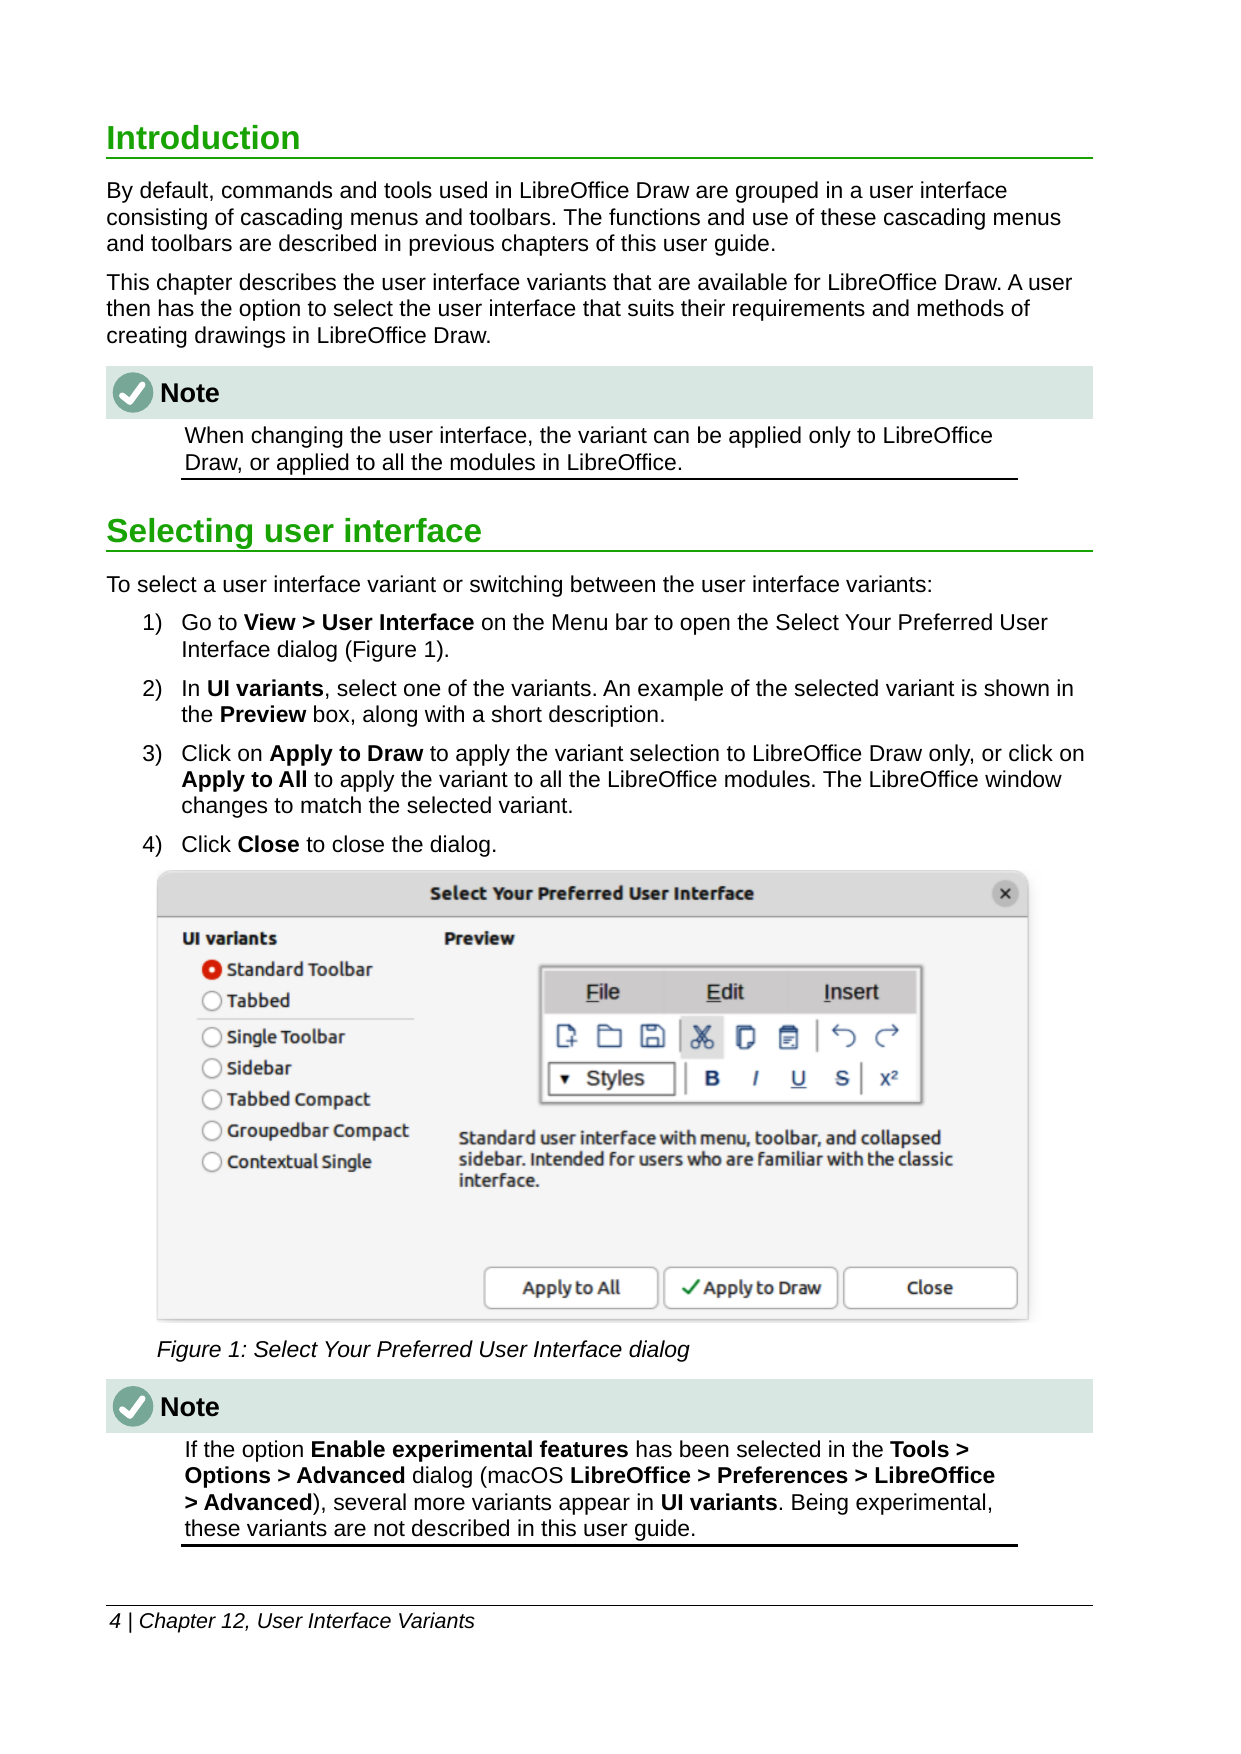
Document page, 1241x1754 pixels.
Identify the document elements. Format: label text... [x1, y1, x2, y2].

list Click Close to close the dialog. [162, 831, 1093, 858]
list In UI variants, select one of the variants. An example of the selected variant is shown in the Preview box, along with a short description. [162, 674, 1093, 727]
text To select a user interface variant or switching between the user interface variants: [106, 571, 1093, 597]
text This chapter describes the user interface variants that are available for LibreOffice Draw. A user then has the option to select the user interface that suits their requirements and methods of creating drawings in LibreOffice Draw. [106, 269, 1093, 348]
text By default, commands and tools used in LibreOffice Draw are grouped in a user interface consisting of cascading menus and toolbars. The functions and use of these cascading menus and toolbars are described in previous chapters of this user guide. [106, 177, 1093, 256]
subtitle Introduction [106, 118, 1093, 157]
subtitle Selecting user interface [106, 511, 1093, 550]
list Go to View > User Interface on the Menu bar to open the Select Your Preferred User Interface dialog (Figure 1). [162, 609, 1093, 662]
picture [156, 870, 1043, 1323]
subtitle Note [106, 1379, 1093, 1433]
text When changing the user interface, the variant can be applied only to LibreOffice Draw, or applied to all the modules in LibreOffice. [181, 419, 1018, 478]
list Click on Apply to Draw to apply the variant selection to LibreOffice Draw only, or click on Apply to All to apply the variant to all the LibreOffice modules. The LibreOffice window changes to match the selected variant. [162, 740, 1093, 819]
subtitle Note [106, 366, 1093, 419]
text If the option Enable experimental features has been selected in the Tools > Options > Advanced dialog (macOS LibreOffice > Preferences > LibreOffice > Advanced), several more variants appear in UI variants. Being experimental, these variants are not described in this user guide. [181, 1433, 1018, 1544]
text Figure 1: Select Your Preferred User Interface dialog [157, 1336, 1042, 1362]
